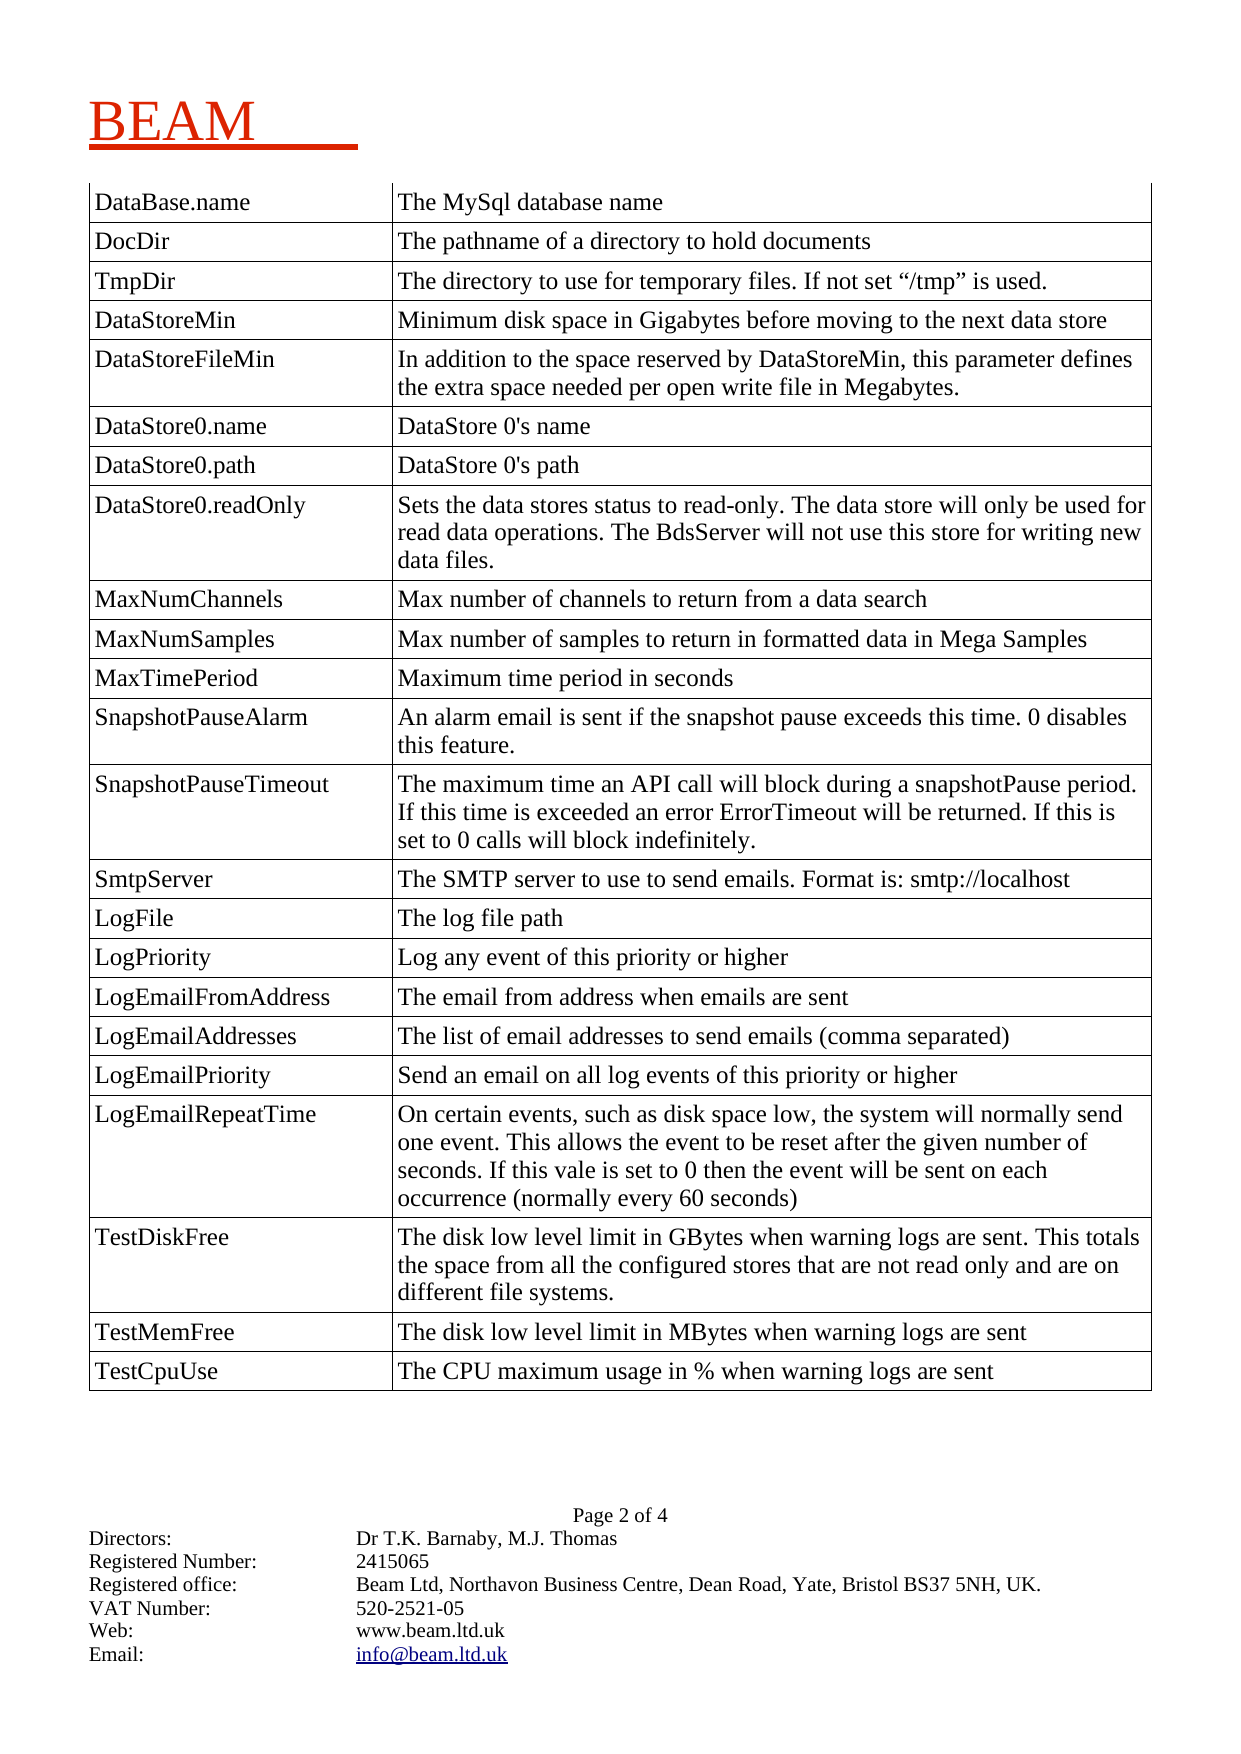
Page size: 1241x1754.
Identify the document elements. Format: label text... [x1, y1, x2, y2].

table_cell DataStore0.name [90, 407, 392, 446]
table_cell Max number of channels to return from a data search [393, 581, 1151, 619]
table_cell SnapshotPauseAlarm [90, 699, 392, 764]
table_cell The log file path [393, 899, 1151, 938]
table_cell TestMemFree [90, 1313, 392, 1351]
table_cell LogEmailAddresses [90, 1017, 392, 1055]
table_cell Max number of samples to return in formatted data in Mega Samples [393, 620, 1151, 658]
table_cell DataStore 0's name [393, 407, 1151, 446]
table_cell The disk low level limit in MBytes when warning logs are sent [393, 1313, 1151, 1351]
table_cell DataStore0.readOnly [90, 486, 392, 580]
table_cell The directory to use for temporary files. If not set “/tmp” is used. [393, 262, 1151, 300]
table_cell The email from address when emails are sent [393, 978, 1151, 1016]
table_cell An alarm email is sent if the snapshot pause exceeds this time. 0 disables this feature. [393, 699, 1151, 764]
table_cell The SMTP server to use to send emails. Format is: smtp://localhost [393, 860, 1151, 898]
table_cell SmtpServer [90, 860, 392, 898]
table_cell Minimum disk space in Gigabytes before moving to the next data store [393, 301, 1151, 339]
table_cell DataBase.name [90, 183, 392, 222]
table_cell LogEmailRepeatTime [90, 1096, 392, 1217]
table_cell Maximum time period in seconds [393, 659, 1151, 698]
table_cell MaxNumChannels [90, 581, 392, 619]
table_cell DataStore0.path [90, 447, 392, 485]
table_cell DataStoreFileMin [90, 340, 392, 406]
table_cell LogFile [90, 899, 392, 938]
table_cell On certain events, such as disk space low, the system will normally send one event. This allows the event to be reset after the given number of seconds. If this vale is set to 0 then the event will be sent on each occurrence (normally every 60 seconds) [393, 1096, 1151, 1217]
table_cell LogEmailFromAddress [90, 978, 392, 1016]
table_cell The CPU maximum usage in % when warning logs are sent [393, 1352, 1151, 1390]
table_cell LogPriority [90, 939, 392, 977]
table_cell SnapshotPauseTimeout [90, 765, 392, 859]
table_cell MaxNumSamples [90, 620, 392, 658]
table_cell Sets the data stores status to read-only. The data store will only be used for read data operations. The BdsServer will not use this store for writing new data files. [393, 486, 1151, 580]
table_cell MaxTimePeriod [90, 659, 392, 698]
table_cell Send an email on all log events of this priority or higher [393, 1056, 1151, 1095]
table_cell DataStoreMin [90, 301, 392, 339]
table_cell DocDir [90, 223, 392, 261]
table_cell The maximum time an API call will block during a snapshotPause period. If this time is exceeded an error ErrorTimeout will be returned. If this is set to 0 calls will block indefinitely. [393, 765, 1151, 859]
table_cell TmpDir [90, 262, 392, 300]
table_cell TestDiskFree [90, 1218, 392, 1312]
table_cell The pathname of a directory to hold documents [393, 223, 1151, 261]
table_cell The disk low level limit in GBytes when warning logs are sent. This totals the space from all the configured stores that are not read only and are on different file systems. [393, 1218, 1151, 1312]
table_cell In addition to the space reserved by DataStoreMin, this parameter defines the extra space needed per open write file in Megabytes. [393, 340, 1151, 406]
table_cell The MySql database name [393, 183, 1151, 222]
table_cell TestCpuUse [90, 1352, 392, 1390]
table_cell LogEmailPriority [90, 1056, 392, 1095]
table_cell The list of email addresses to send emails (comma separated) [393, 1017, 1151, 1055]
table_cell DataStore 0's path [393, 447, 1151, 485]
table_cell Log any event of this priority or higher [393, 939, 1151, 977]
